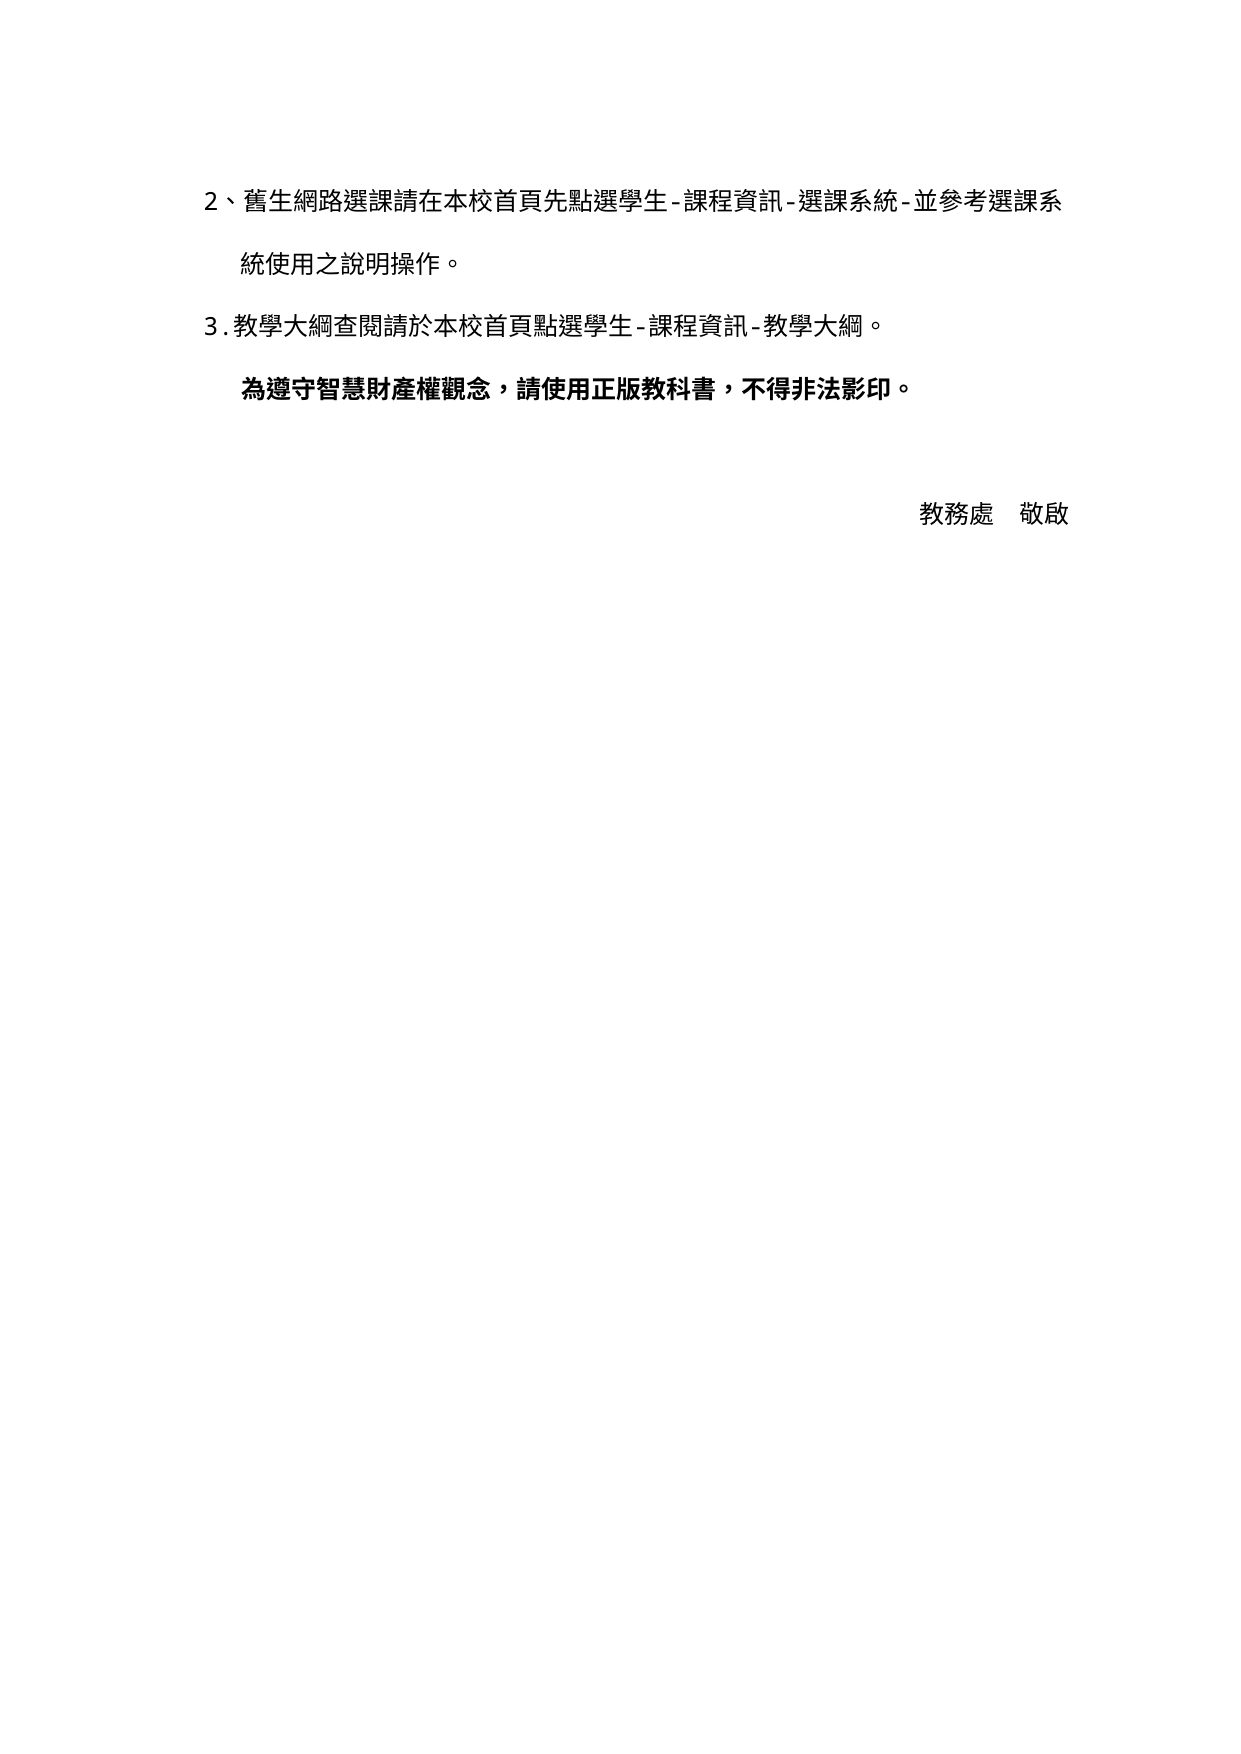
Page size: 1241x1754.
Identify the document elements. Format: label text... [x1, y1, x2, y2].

text 教務處 敬啟 [187, 471, 1069, 533]
text 3.教學大綱查閱請於本校首頁點選學生-課程資訊-教學大綱。 [203, 283, 1069, 346]
text 為遵守智慧財產權觀念，請使用正版教科書，不得非法影印。 [241, 346, 1069, 408]
text 2、舊生網路選課請在本校首頁先點選學生-課程資訊-選課系統-並參考選課系統使用之說明操作。 [203, 158, 1069, 283]
